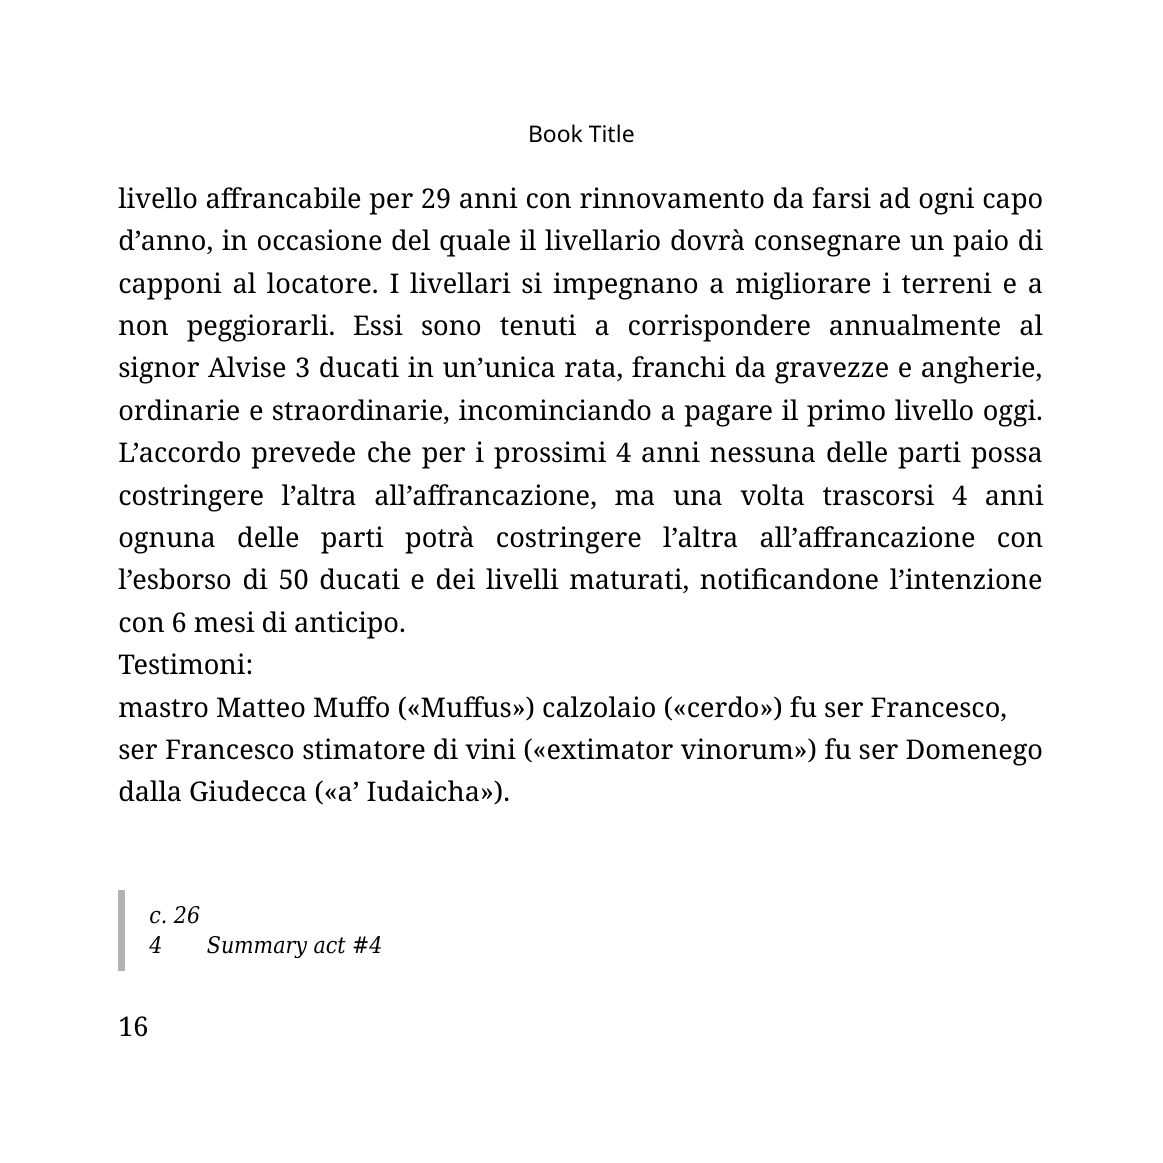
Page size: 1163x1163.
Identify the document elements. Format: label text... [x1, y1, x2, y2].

text Testimoni: [118, 646, 1044, 683]
text livello affrancabile per 29 anni con rinnovamento da farsi ad ogni capo d’anno, in occasione del quale il livellario dovrà consegnare un paio di capponi al locatore. I livellari si impegnano a migliorare i terreni e a non peggiorarli. Essi sono tenuti a corrispondere annualmente al signor Alvise 3 ducati in un’unica rata, franchi da gravezze e angherie, ordinarie e straordinarie, incominciando a pagare il primo livello oggi. L’accordo prevede che per i prossimi 4 anni nessuna delle parti possa costringere l’altra all’affrancazione, ma una volta trascorsi 4 anni ognuna delle parti potrà costringere l’altra all’affrancazione con l’esborso di 50 ducati e dei livelli maturati, notificandone l’intenzione con 6 mesi di anticipo. [118, 179, 1044, 640]
subtitle Summary act #4 [125, 933, 1044, 971]
text ser Francesco stimatore di vini («extimator vinorum») fu ser Domenego dalla Giudecca («a’ Iudaicha»). [118, 731, 1044, 810]
text mastro Matteo Muffo («Muffus») calzolaio («cerdo») fu ser Francesco, [118, 688, 1044, 725]
text c. 26 [125, 890, 1044, 929]
